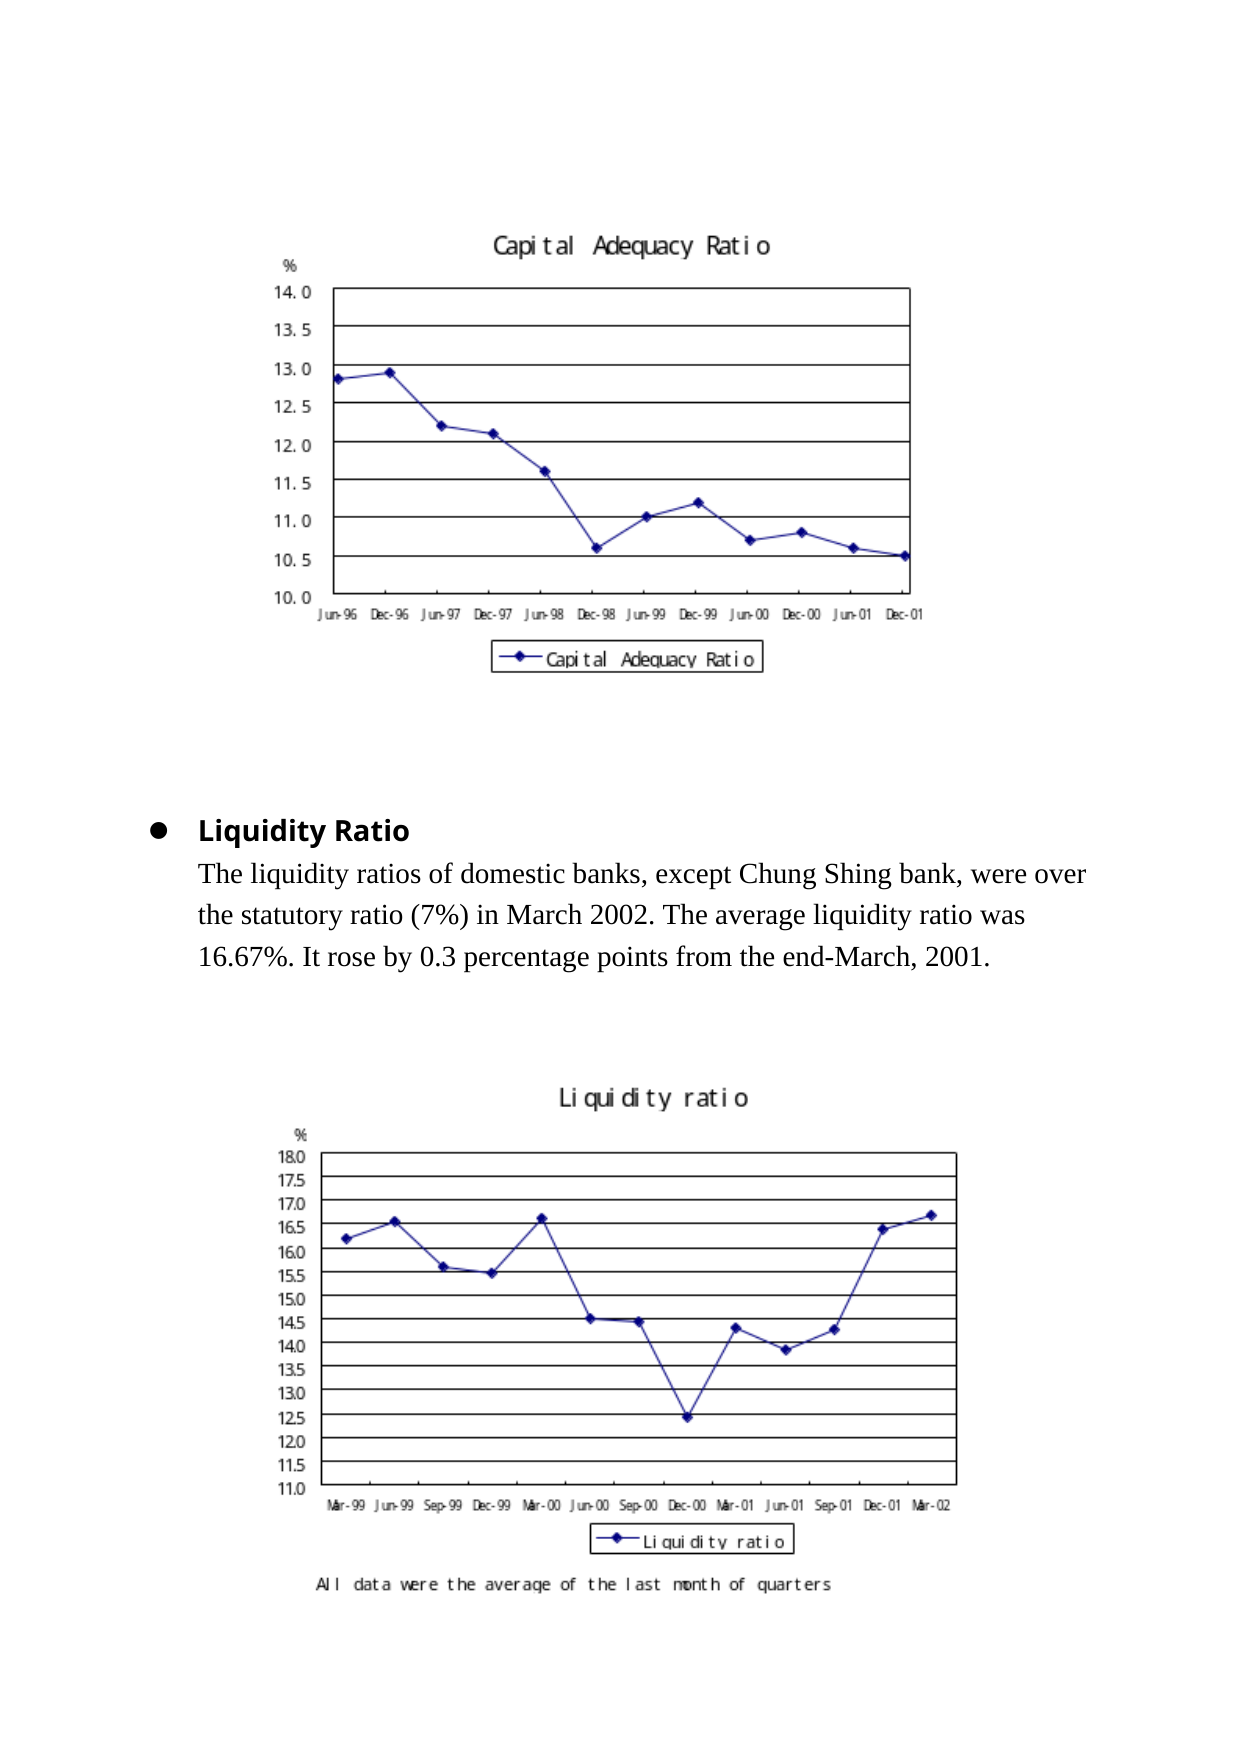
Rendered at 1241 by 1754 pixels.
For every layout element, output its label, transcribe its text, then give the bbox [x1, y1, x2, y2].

list Liquidity Ratio [148, 808, 1125, 850]
text The liquidity ratios of domestic banks, except Chung Shing bank, were over the statutory ratio (7%) in March 2002. The average liquidity ratio was 16.67%. It rose by 0.3 percentage points from the end-March, 2001. [198, 850, 1125, 975]
